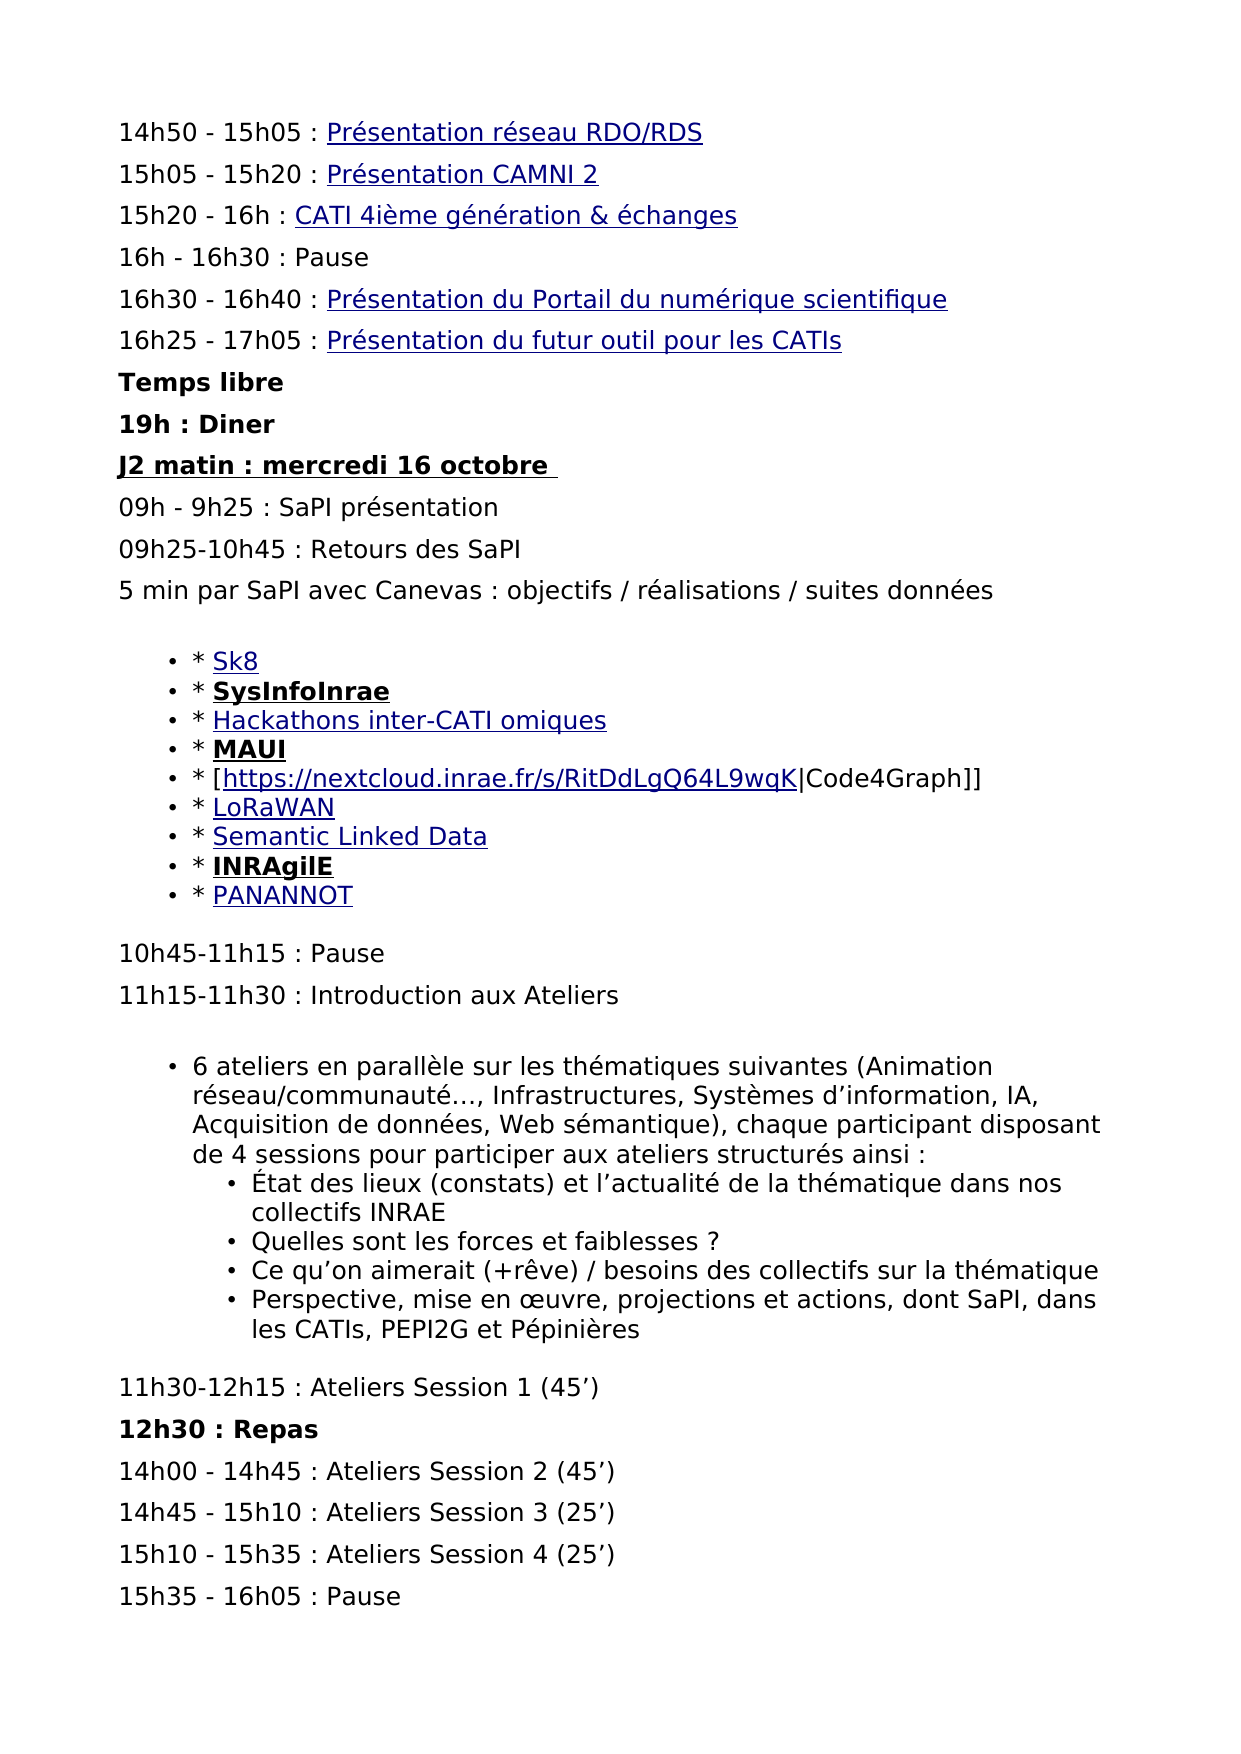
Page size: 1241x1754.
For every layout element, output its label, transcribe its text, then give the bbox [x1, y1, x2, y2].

list * INRAgilE [177, 852, 1122, 881]
text 11h15-11h30 : Introduction aux Ateliers [118, 981, 1122, 1010]
list * Sk8 [177, 648, 1122, 677]
list État des lieux (constats) et l’actualité de la thématique dans nos collectifs INRAE [236, 1169, 1122, 1227]
list * Hackathons inter-CATI omiques [177, 706, 1122, 735]
list Ce qu’on aimerait (+rêve) / besoins des collectifs sur la thématique [236, 1257, 1122, 1286]
list * Semantic Linked Data [177, 823, 1122, 852]
text J2 matin : mercredi 16 octobre [118, 451, 1122, 481]
list Perspective, mise en œuvre, projections et actions, dont SaPI, dans les CATIs, PEPI2G et Pépinières [236, 1286, 1122, 1344]
list * PANANNOT [177, 881, 1122, 910]
text 16h - 16h30 : Pause [118, 243, 1122, 272]
text 12h30 : Repas [118, 1415, 1122, 1444]
list * MAUI [177, 735, 1122, 764]
text 14h50 - 15h05 : Présentation réseau RDO/RDS [118, 118, 1122, 147]
text 19h : Diner [118, 410, 1122, 439]
text 15h10 - 15h35 : Ateliers Session 4 (25’) [118, 1540, 1122, 1569]
text 14h45 - 15h10 : Ateliers Session 3 (25’) [118, 1498, 1122, 1528]
text 15h20 - 16h : CATI 4ième génération & échanges [118, 201, 1122, 231]
list Quelles sont les forces et faiblesses ? [236, 1227, 1122, 1257]
text 11h30-12h15 : Ateliers Session 1 (45’) [118, 1373, 1122, 1403]
text 10h45-11h15 : Pause [118, 939, 1122, 969]
list 6 ateliers en parallèle sur les thématiques suivantes (Animation réseau/communauté…, Infrastructures, Systèmes d’information, IA, Acquisition de données, Web sémantique), chaque participant disposant de 4 sessions pour participer aux ateliers structurés ainsi : [177, 1052, 1122, 1169]
text 15h35 - 16h05 : Pause [118, 1582, 1122, 1611]
list * [https://nextcloud.inrae.fr/s/RitDdLgQ64L9wqK|Code4Graph]] [177, 764, 1122, 793]
text 09h25-10h45 : Retours des SaPI [118, 535, 1122, 564]
text 14h00 - 14h45 : Ateliers Session 2 (45’) [118, 1457, 1122, 1486]
list * SysInfoInrae [177, 677, 1122, 706]
text 15h05 - 15h20 : Présentation CAMNI 2 [118, 160, 1122, 189]
text 16h25 - 17h05 : Présentation du futur outil pour les CATIs [118, 326, 1122, 356]
list * LoRaWAN [177, 793, 1122, 823]
text Temps libre [118, 368, 1122, 397]
text 09h - 9h25 : SaPI présentation [118, 493, 1122, 522]
text 5 min par SaPI avec Canevas : objectifs / réalisations / suites données [118, 576, 1122, 606]
text 16h30 - 16h40 : Présentation du Portail du numérique scientifique [118, 285, 1122, 314]
